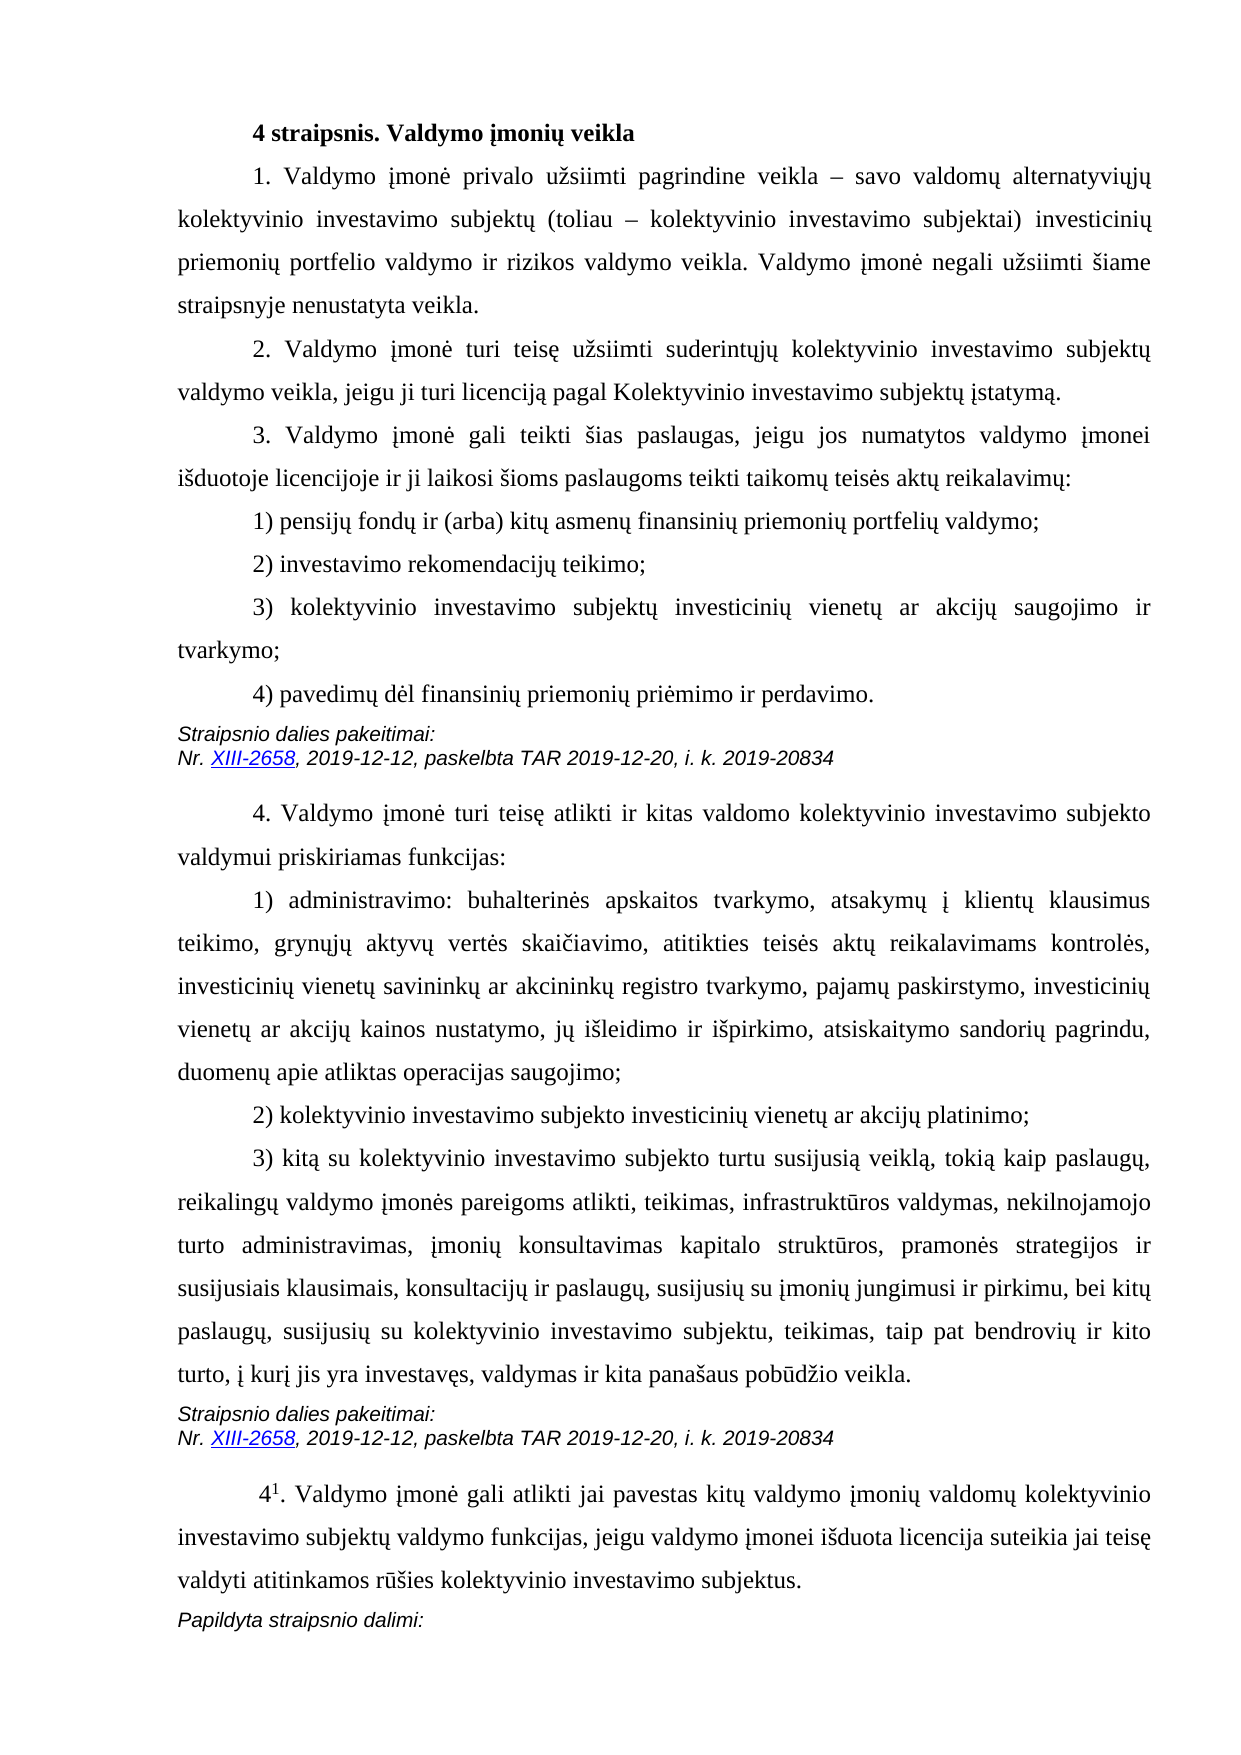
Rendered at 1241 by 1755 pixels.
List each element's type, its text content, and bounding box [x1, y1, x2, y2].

text 3) kitą su kolektyvinio investavimo subjekto turtu susijusią veiklą, tokią kaip paslaugų, reikalingų valdymo įmonės pareigoms atlikti, teikimas, infrastruktūros valdymas, nekilnojamojo turto administravimas, įmonių konsultavimas kapitalo struktūros, pramonės strategijos ir susijusiais klausimais, konsultacijų ir paslaugų, susijusių su įmonių jungimusi ir pirkimu, bei kitų paslaugų, susijusių su kolektyvinio investavimo subjektu, teikimas, taip pat bendrovių ir kito turto, į kurį jis yra investavęs, valdymas ir kita panašaus pobūdžio veikla. [177, 1143, 1152, 1388]
text Straipsnio dalies pakeitimai: [177, 722, 1152, 746]
text 3. Valdymo įmonė gali teikti šias paslaugas, jeigu jos numatytos valdymo įmonei išduotoje licencijoje ir ji laikosi šioms paslaugoms teikti taikomų teisės aktų reikalavimų: [177, 420, 1152, 492]
text Straipsnio dalies pakeitimai: [177, 1402, 1152, 1426]
text 2. Valdymo įmonė turi teisę užsiimti suderintųjų kolektyvinio investavimo subjektų valdymo veikla, jeigu ji turi licenciją pagal Kolektyvinio investavimo subjektų įstatymą. [177, 334, 1152, 406]
text 4. Valdymo įmonė turi teisę atlikti ir kitas valdomo kolektyvinio investavimo subjekto valdymui priskiriamas funkcijas: [177, 798, 1152, 870]
text 1) pensijų fondų ir (arba) kitų asmenų finansinių priemonių portfelių valdymo; [177, 506, 1152, 535]
text 2) investavimo rekomendacijų teikimo; [177, 549, 1152, 578]
text 4) pavedimų dėl finansinių priemonių priėmimo ir perdavimo. [177, 679, 1152, 707]
text 1) administravimo: buhalterinės apskaitos tvarkymo, atsakymų į klientų klausimus teikimo, grynųjų aktyvų vertės skaičiavimo, atitikties teisės aktų reikalavimams kontrolės, investicinių vienetų savininkų ar akcininkų registro tvarkymo, pajamų paskirstymo, investicinių vienetų ar akcijų kainos nustatymo, jų išleidimo ir išpirkimo, atsiskaitymo sandorių pagrindu, duomenų apie atliktas operacijas saugojimo; [177, 885, 1152, 1086]
text 1. Valdymo įmonė privalo užsiimti pagrindine veikla – savo valdomų alternatyviųjų kolektyvinio investavimo subjektų (toliau – kolektyvinio investavimo subjektai) investicinių priemonių portfelio valdymo ir rizikos valdymo veikla. Valdymo įmonė negali užsiimti šiame straipsnyje nenustatyta veikla. [177, 161, 1152, 319]
text Nr. XIII-2658, 2019-12-12, paskelbta TAR 2019-12-20, i. k. 2019-20834 [177, 746, 1152, 770]
text 41. Valdymo įmonė gali atlikti jai pavestas kitų valdymo įmonių valdomų kolektyvinio investavimo subjektų valdymo funkcijas, jeigu valdymo įmonei išduota licencija suteikia jai teisę valdyti atitinkamos rūšies kolektyvinio investavimo subjektus. [177, 1479, 1152, 1594]
text 3) kolektyvinio investavimo subjektų investicinių vienetų ar akcijų saugojimo ir tvarkymo; [177, 592, 1152, 664]
text 2) kolektyvinio investavimo subjekto investicinių vienetų ar akcijų platinimo; [177, 1100, 1152, 1129]
text Papildyta straipsnio dalimi: [177, 1608, 1152, 1632]
text 4 straipsnis. Valdymo įmonių veikla [177, 118, 1152, 147]
text Nr. XIII-2658, 2019-12-12, paskelbta TAR 2019-12-20, i. k. 2019-20834 [177, 1426, 1152, 1450]
